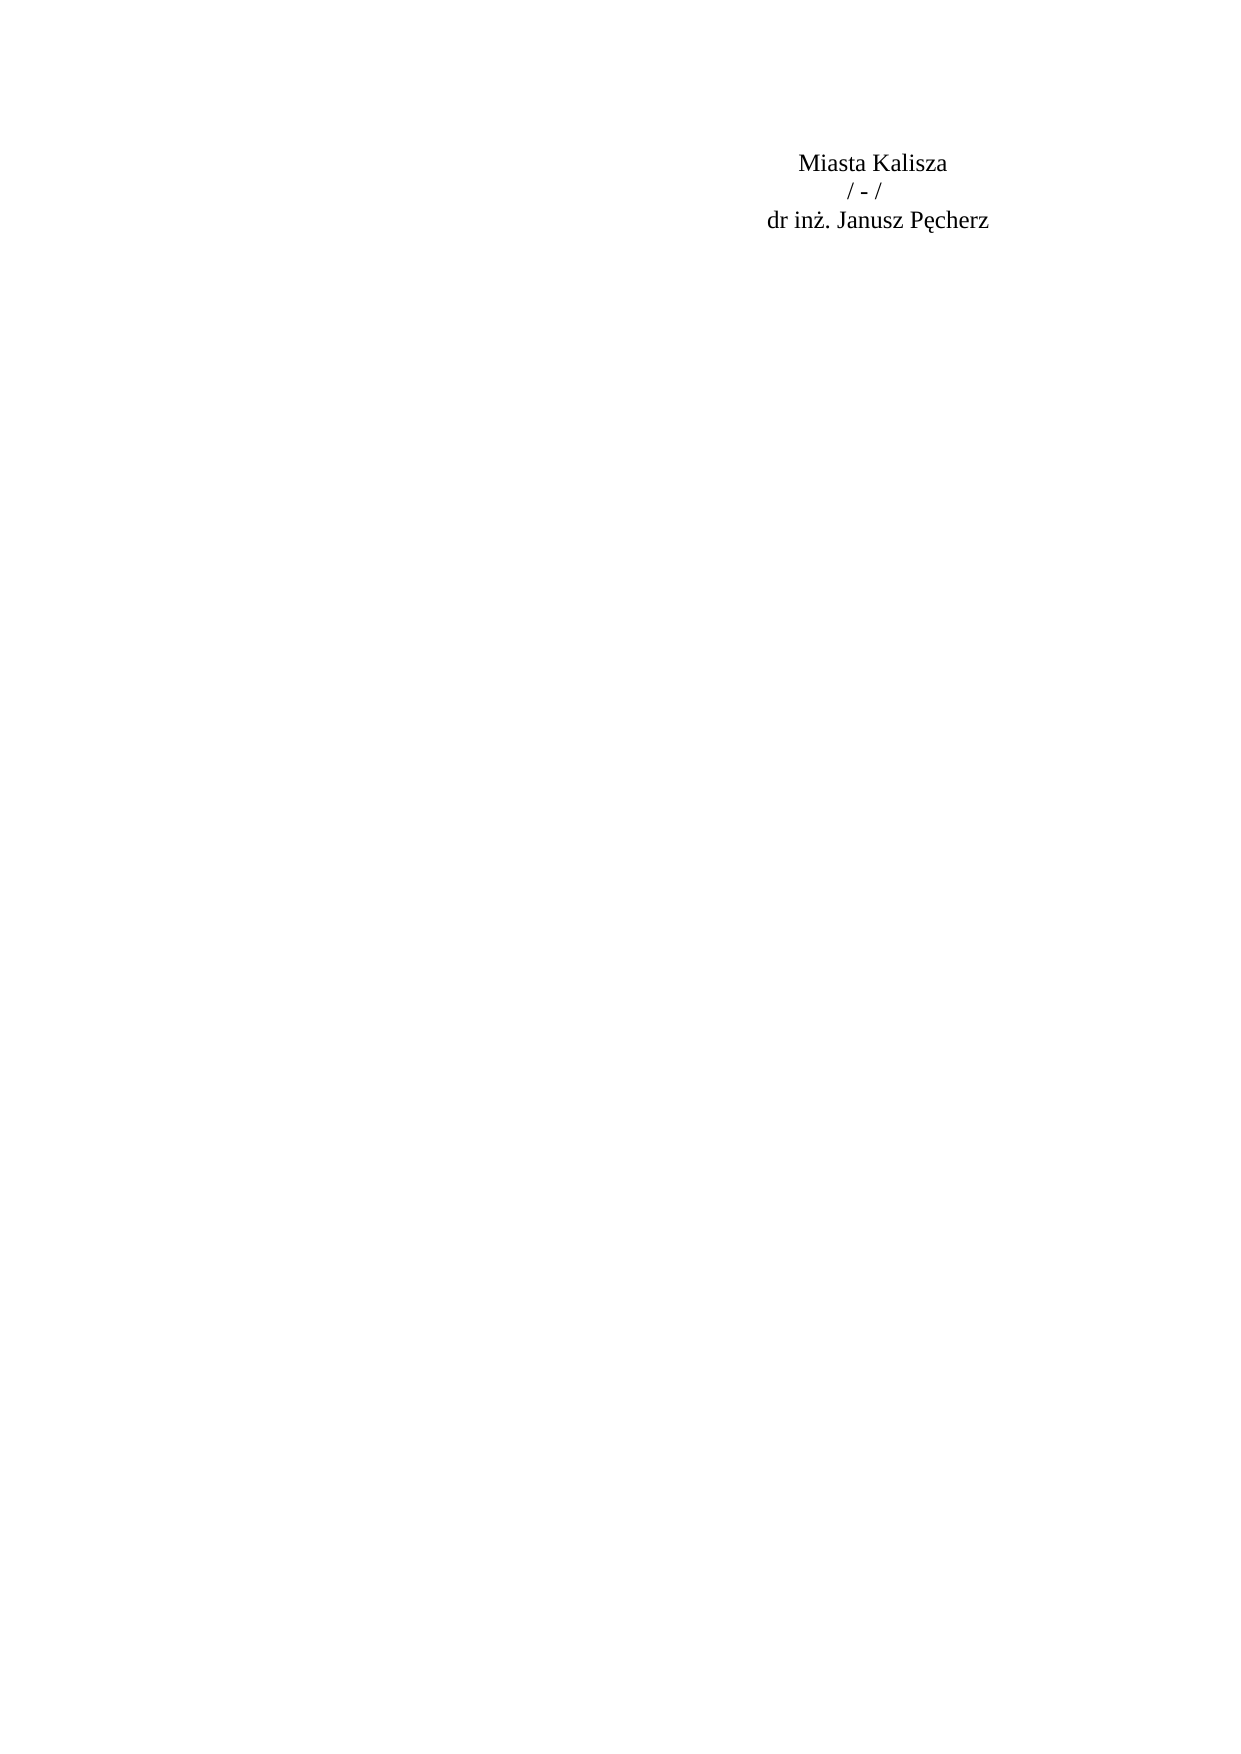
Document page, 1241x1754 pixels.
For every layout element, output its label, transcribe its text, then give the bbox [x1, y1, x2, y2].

text dr inż. Janusz Pęcherz [207, 205, 1092, 234]
text Miasta Kalisza [207, 148, 1092, 176]
text / - / [207, 176, 1092, 205]
